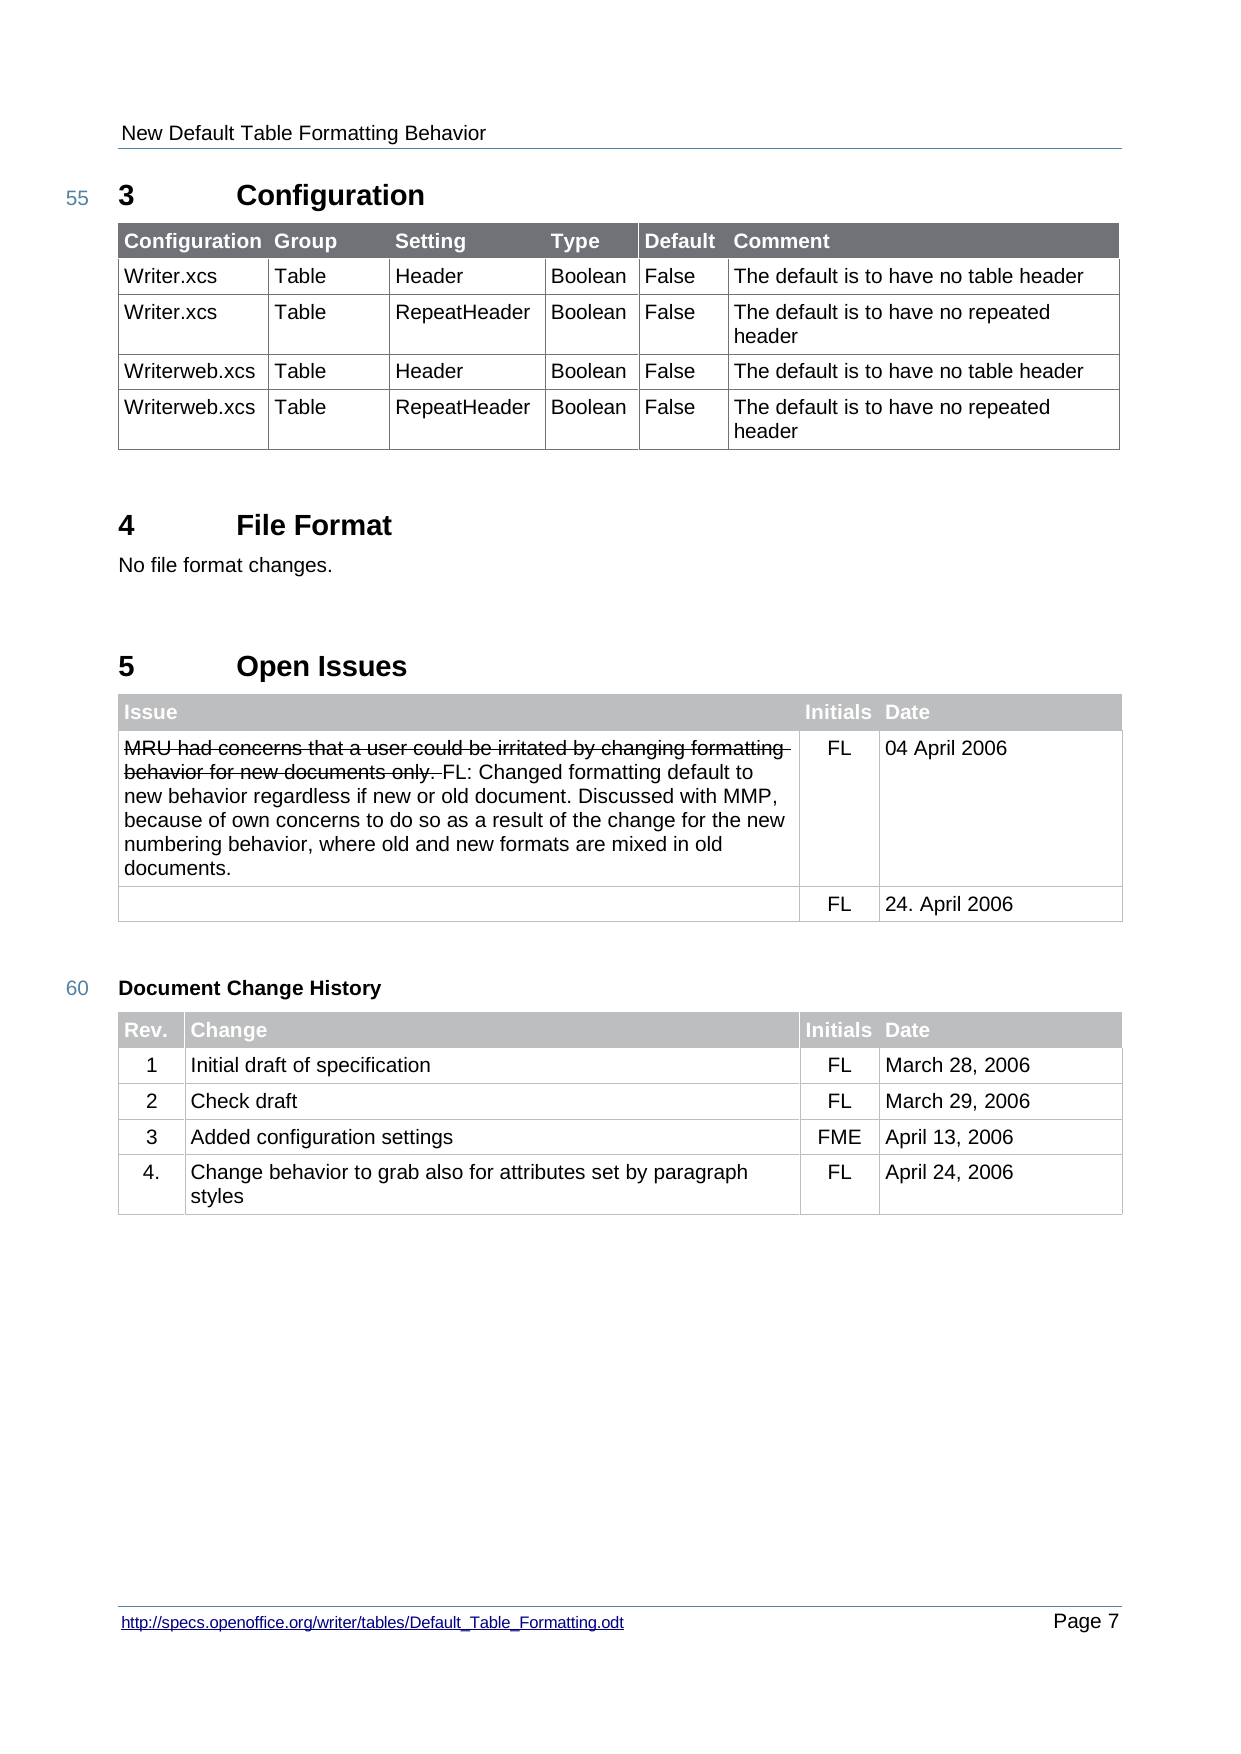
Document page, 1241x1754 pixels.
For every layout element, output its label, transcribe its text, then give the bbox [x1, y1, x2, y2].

table_cell Change behavior to grab also for attributes set by paragraph styles [186, 1155, 799, 1214]
table_cell False [640, 355, 728, 389]
table_cell Header [390, 259, 545, 294]
table_cell FL [801, 1155, 879, 1214]
table_header Rev. [118, 1012, 184, 1048]
table_cell The default is to have no table header [729, 259, 1119, 294]
table_cell FL [801, 1048, 879, 1083]
table_header Date [879, 694, 1122, 730]
table_header Change [185, 1012, 799, 1048]
table_cell FME [801, 1120, 879, 1154]
table_cell April 13, 2006 [880, 1120, 1122, 1154]
table_cell FL [801, 1084, 879, 1119]
table_cell Boolean [546, 390, 638, 449]
table_cell Header [390, 355, 545, 389]
subtitle File Format [118, 508, 1122, 542]
table_cell [119, 887, 799, 921]
table_cell Initial draft of specification [186, 1048, 799, 1083]
subtitle Open Issues [118, 649, 1122, 683]
table_cell Boolean [546, 259, 638, 294]
subtitle Document Change History [118, 976, 1122, 1000]
table_cell Check draft [186, 1084, 799, 1119]
subtitle Configuration [118, 178, 1122, 211]
table_cell RepeatHeader [390, 390, 545, 449]
table_cell 1 [119, 1048, 184, 1083]
table_header Issue [118, 694, 799, 730]
table_cell False [640, 390, 728, 449]
table_header Initials [799, 694, 879, 730]
table_cell Writerweb.xcs [119, 390, 268, 449]
table_header Configuration [118, 223, 268, 258]
table_header Comment [728, 223, 1119, 258]
table_header Setting [389, 223, 545, 258]
table_cell 3 [119, 1120, 184, 1154]
table_cell Table [269, 390, 389, 449]
table_cell Added configuration settings [186, 1120, 799, 1154]
table_cell Table [269, 355, 389, 389]
table_cell The default is to have no repeated header [729, 295, 1119, 354]
table_cell 24. April 2006 [880, 887, 1122, 921]
table_header Default [639, 223, 728, 258]
table_cell FL [800, 887, 879, 921]
table_cell Boolean [546, 295, 638, 354]
text No file format changes. [118, 553, 1122, 577]
table_cell False [640, 259, 728, 294]
table_cell The default is to have no table header [729, 355, 1119, 389]
table_cell March 29, 2006 [880, 1084, 1122, 1119]
table_cell 4. [119, 1155, 184, 1214]
table_cell RepeatHeader [390, 295, 545, 354]
table_cell MRU had concerns that a user could be irritated by changing formatting behavior for new documents only. FL: Changed formatting default to new behavior regardless if new or old document. Discussed with MMP, because of own concerns to do so as a result of the change for the new numbering behavior, where old and new formats are mixed in old documents. [119, 731, 799, 886]
table_header Initials [800, 1012, 879, 1048]
table_cell 2 [119, 1084, 184, 1119]
table_cell False [640, 295, 728, 354]
table_cell April 24, 2006 [880, 1155, 1122, 1214]
table_cell Table [269, 295, 389, 354]
table_cell Writer.xcs [119, 259, 268, 294]
table_cell Writerweb.xcs [119, 355, 268, 389]
table_header Type [545, 223, 638, 258]
table_cell March 28, 2006 [880, 1048, 1122, 1083]
table_header Group [268, 223, 389, 258]
table_cell Writer.xcs [119, 295, 268, 354]
table_cell The default is to have no repeated header [729, 390, 1119, 449]
table_header Date [879, 1012, 1122, 1048]
table_cell Table [269, 259, 389, 294]
table_cell Boolean [546, 355, 638, 389]
table_cell 04 April 2006 [880, 731, 1122, 886]
table_cell FL [800, 731, 879, 886]
